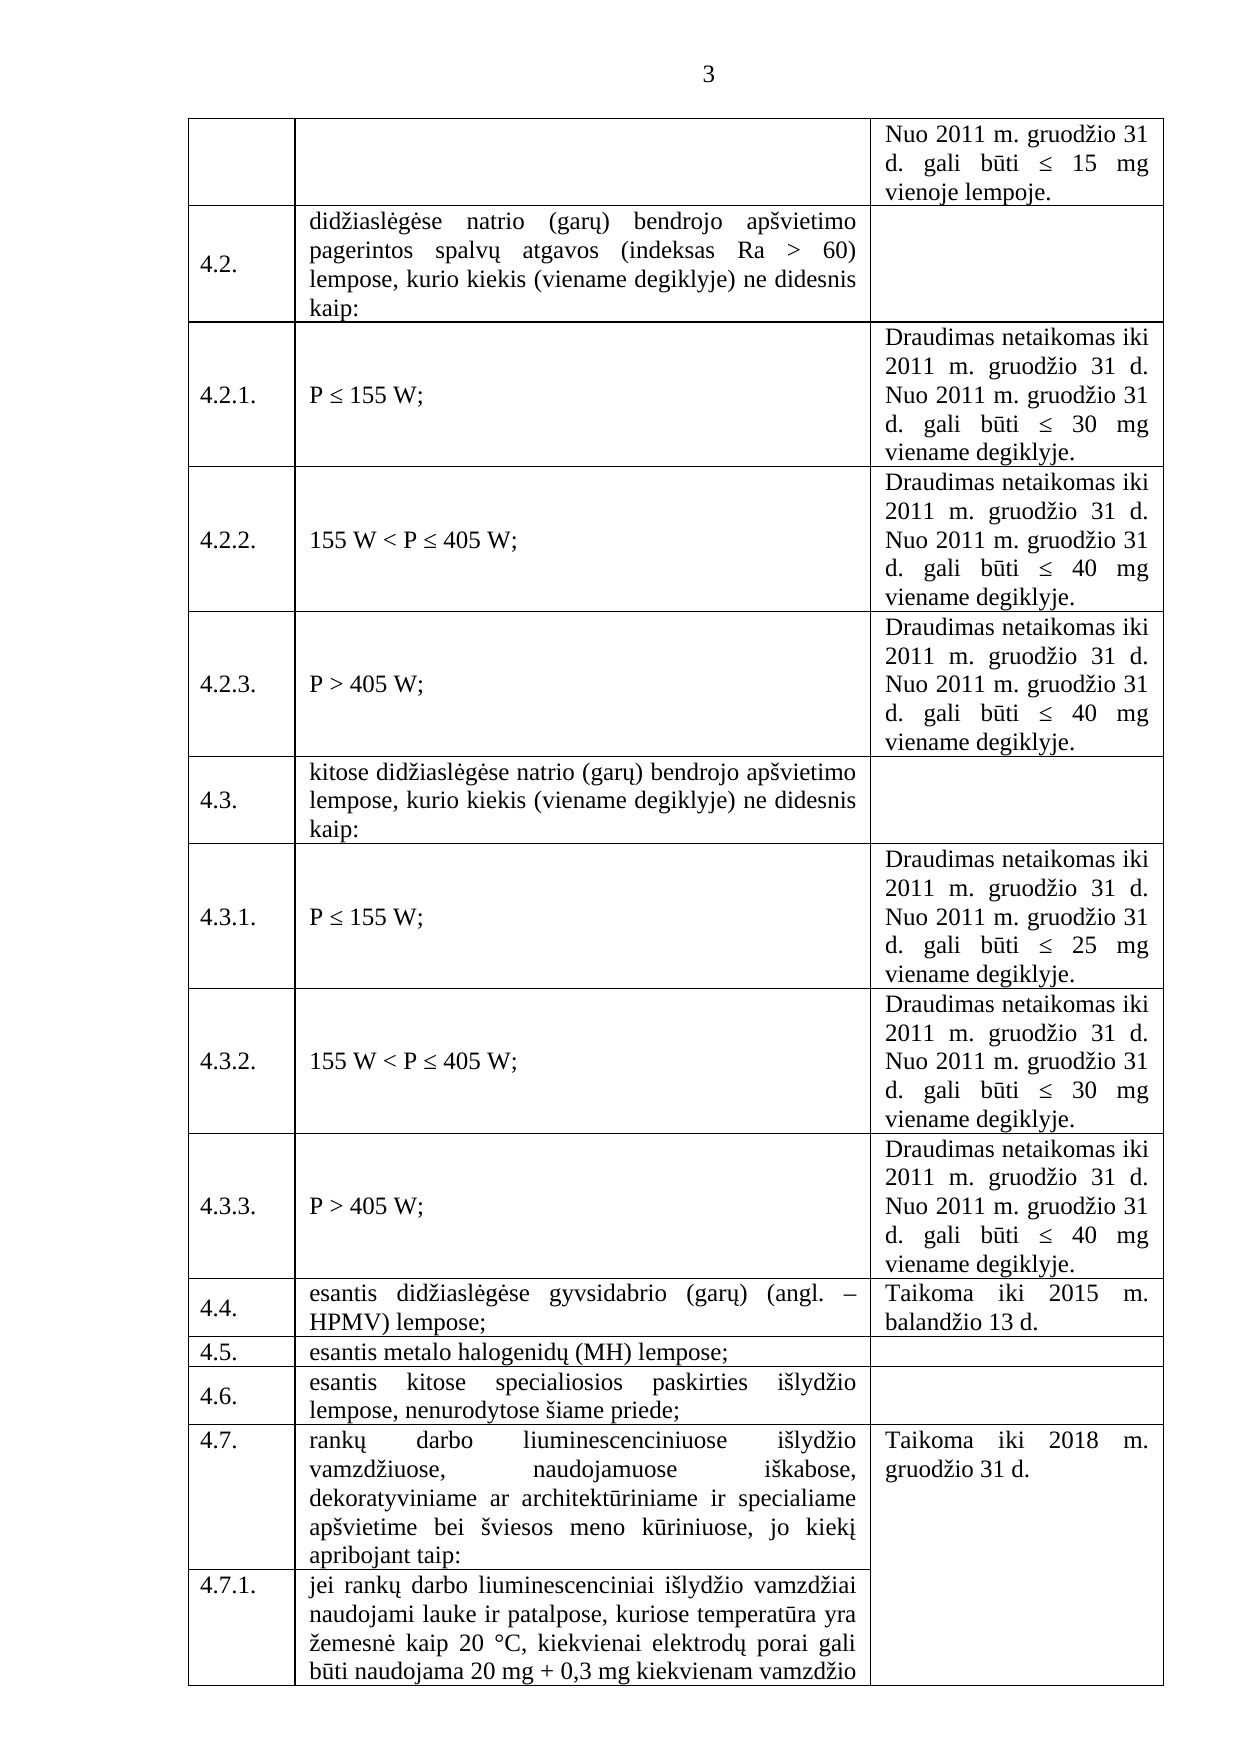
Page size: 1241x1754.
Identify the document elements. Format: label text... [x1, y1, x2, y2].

table_cell 4.5. [189, 1337, 294, 1366]
table_cell [871, 1367, 1163, 1424]
table_cell esantis kitose specialiosios paskirties išlydžio lempose, nenurodytose šiame priede; [296, 1367, 870, 1424]
table_cell [189, 119, 294, 205]
table_cell P ≤ 155 W; [296, 323, 870, 466]
table_cell 4.3.3. [189, 1134, 294, 1277]
table_cell Draudimas netaikomas iki 2011 m. gruodžio 31 d. Nuo 2011 m. gruodžio 31 d. gali būti ≤ 30 mg viename degiklyje. [871, 989, 1163, 1133]
table_cell P > 405 W; [296, 1134, 870, 1277]
table_cell [871, 757, 1163, 843]
table_cell 155 W < P ≤ 405 W; [296, 467, 870, 611]
table_cell Nuo 2011 m. gruodžio 31 d. gali būti ≤ 15 mg vienoje lempoje. [871, 119, 1163, 205]
table_cell Draudimas netaikomas iki 2011 m. gruodžio 31 d. Nuo 2011 m. gruodžio 31 d. gali būti ≤ 25 mg viename degiklyje. [871, 844, 1163, 988]
table_cell didžiaslėgėse natrio (garų) bendrojo apšvietimo pagerintos spalvų atgavos (indeksas Ra > 60) lempose, kurio kiekis (viename degiklyje) ne didesnis kaip: [296, 206, 870, 321]
table_cell 4.3.1. [189, 844, 294, 988]
table_cell Taikoma iki 2018 m. gruodžio 31 d. [871, 1425, 1163, 1685]
table_cell Draudimas netaikomas iki 2011 m. gruodžio 31 d. Nuo 2011 m. gruodžio 31 d. gali būti ≤ 40 mg viename degiklyje. [871, 612, 1163, 756]
table_cell rankų darbo liuminescenciniuose išlydžio vamzdžiuose, naudojamuose iškabose, dekoratyviniame ar architektūriniame ir specialiame apšvietime bei šviesos meno kūriniuose, jo kiekį apribojant taip: [296, 1425, 870, 1569]
table_cell kitose didžiaslėgėse natrio (garų) bendrojo apšvietimo lempose, kurio kiekis (viename degiklyje) ne didesnis kaip: [296, 757, 870, 843]
table_cell 4.7.1. [189, 1570, 294, 1685]
table_cell Draudimas netaikomas iki 2011 m. gruodžio 31 d. Nuo 2011 m. gruodžio 31 d. gali būti ≤ 30 mg viename degiklyje. [871, 323, 1163, 466]
table_cell jei rankų darbo liuminescenciniai išlydžio vamzdžiai naudojami lauke ir patalpose, kuriose temperatūra yra žemesnė kaip 20 °C, kiekvienai elektrodų porai gali būti naudojama 20 mg + 0,3 mg kiekvienam vamzdžio [296, 1570, 870, 1685]
table_cell Draudimas netaikomas iki 2011 m. gruodžio 31 d. Nuo 2011 m. gruodžio 31 d. gali būti ≤ 40 mg viename degiklyje. [871, 467, 1163, 611]
table_cell 4.7. [189, 1425, 294, 1569]
table_cell esantis didžiaslėgėse gyvsidabrio (garų) (angl. – HPMV) lempose; [296, 1279, 870, 1336]
table_cell 4.2.1. [189, 323, 294, 466]
table_cell 155 W < P ≤ 405 W; [296, 989, 870, 1133]
table_cell [871, 206, 1163, 321]
table_cell Draudimas netaikomas iki 2011 m. gruodžio 31 d. Nuo 2011 m. gruodžio 31 d. gali būti ≤ 40 mg viename degiklyje. [871, 1134, 1163, 1277]
table_cell 4.2.2. [189, 467, 294, 611]
table_cell esantis metalo halogenidų (MH) lempose; [296, 1337, 870, 1366]
table_cell [296, 119, 870, 205]
table_cell 4.6. [189, 1367, 294, 1424]
table_cell 4.3. [189, 757, 294, 843]
table_cell [871, 1337, 1163, 1366]
table_cell P > 405 W; [296, 612, 870, 756]
table_cell 4.2. [189, 206, 294, 321]
table_cell 4.3.2. [189, 989, 294, 1133]
table_cell P ≤ 155 W; [296, 844, 870, 988]
table_cell 4.2.3. [189, 612, 294, 756]
table_cell 4.4. [189, 1279, 294, 1336]
table_cell Taikoma iki 2015 m. balandžio 13 d. [871, 1279, 1163, 1336]
